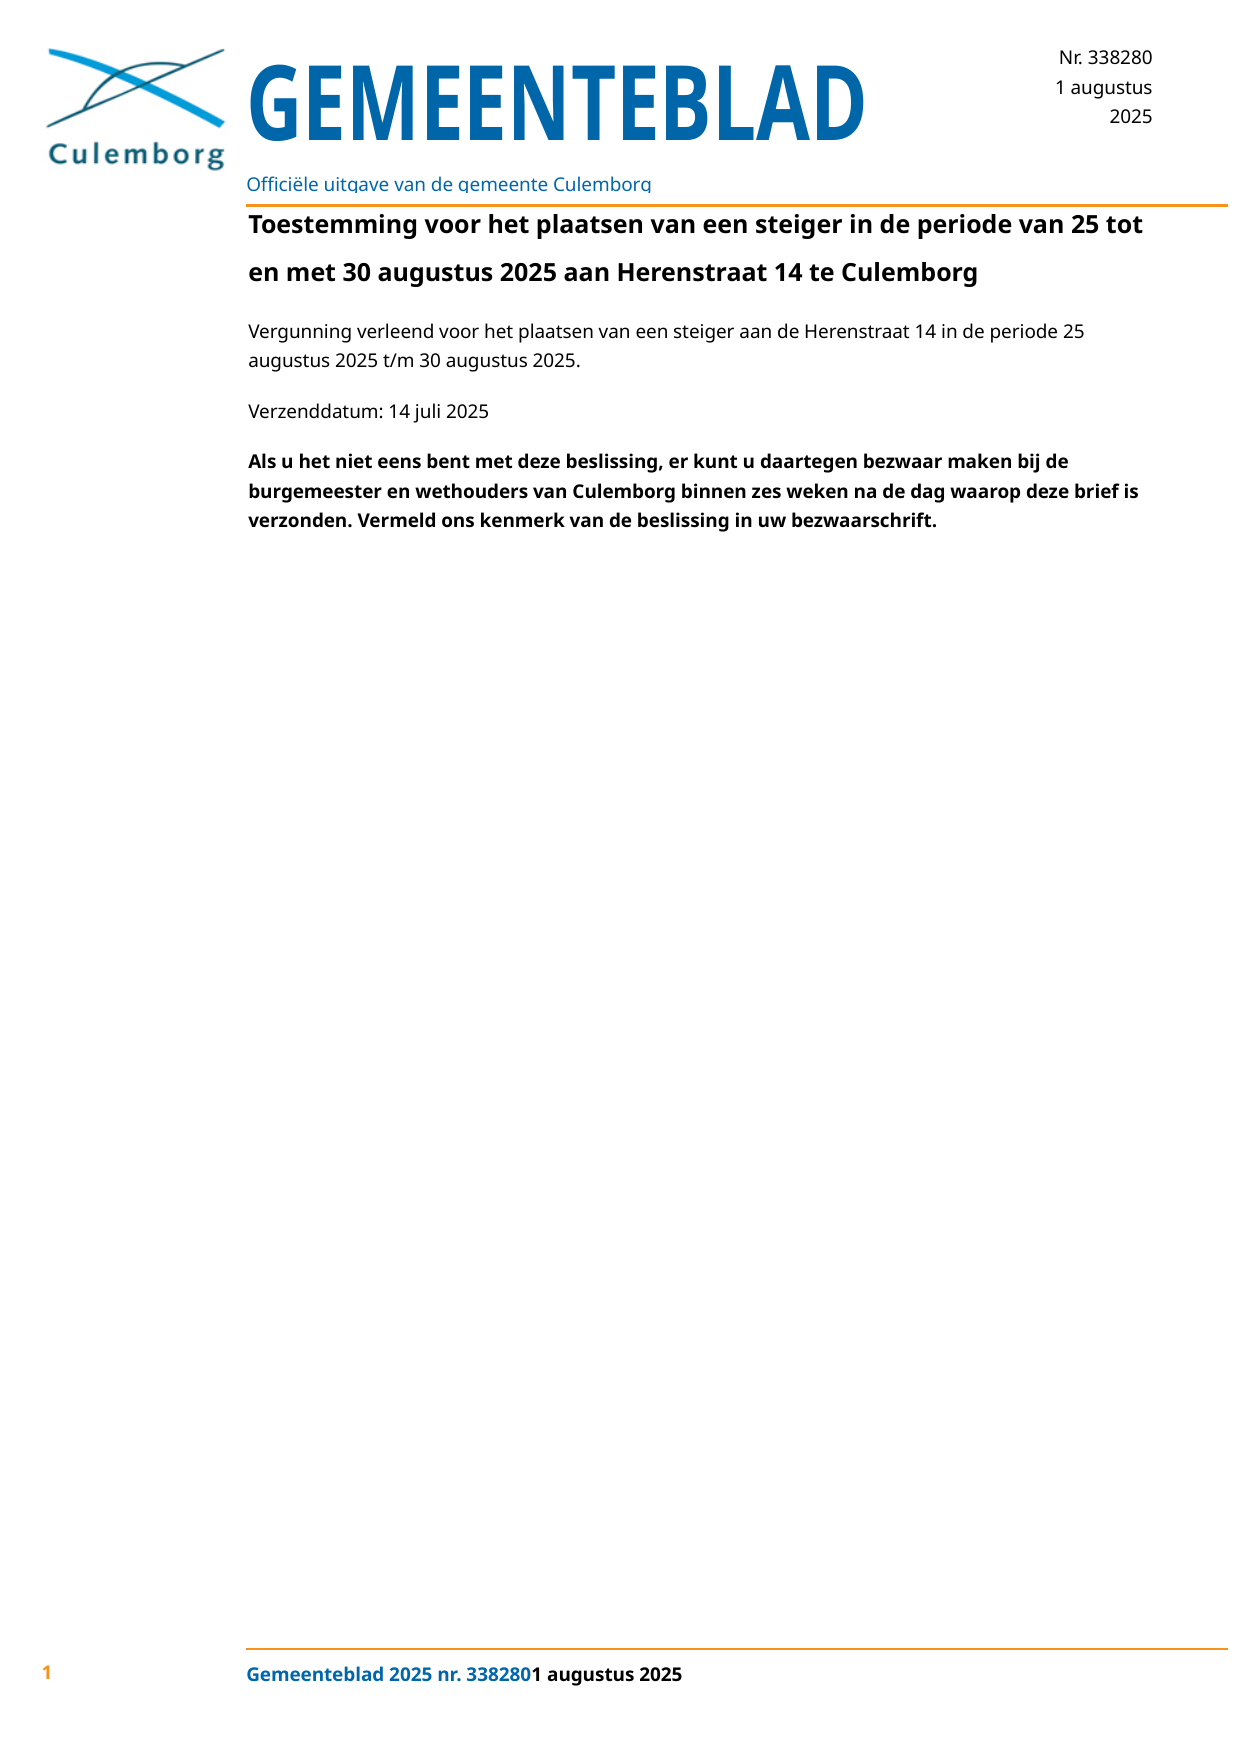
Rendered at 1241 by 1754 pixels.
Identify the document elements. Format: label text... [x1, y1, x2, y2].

picture [41, 47, 231, 172]
text Toestemming voor het plaatsen van een steiger in de periode van 25 tot en met 30 augustus 2025 aan Herenstraat 14 te Culemborg [248, 207, 1152, 288]
text Verzenddatum: 14 juli 2025 [248, 398, 1152, 424]
text Als u het niet eens bent met deze beslissing, er kunt u daartegen bezwaar maken bij de burgemeester en wethouders van Culemborg binnen zes weken na de dag waarop deze brief is verzonden. Vermeld ons kenmerk van de beslissing in uw bezwaarschrift. [248, 448, 1152, 533]
text Vergunning verleend voor het plaatsen van een steiger aan de Herenstraat 14 in de periode 25 augustus 2025 t/m 30 augustus 2025. [248, 318, 1152, 373]
